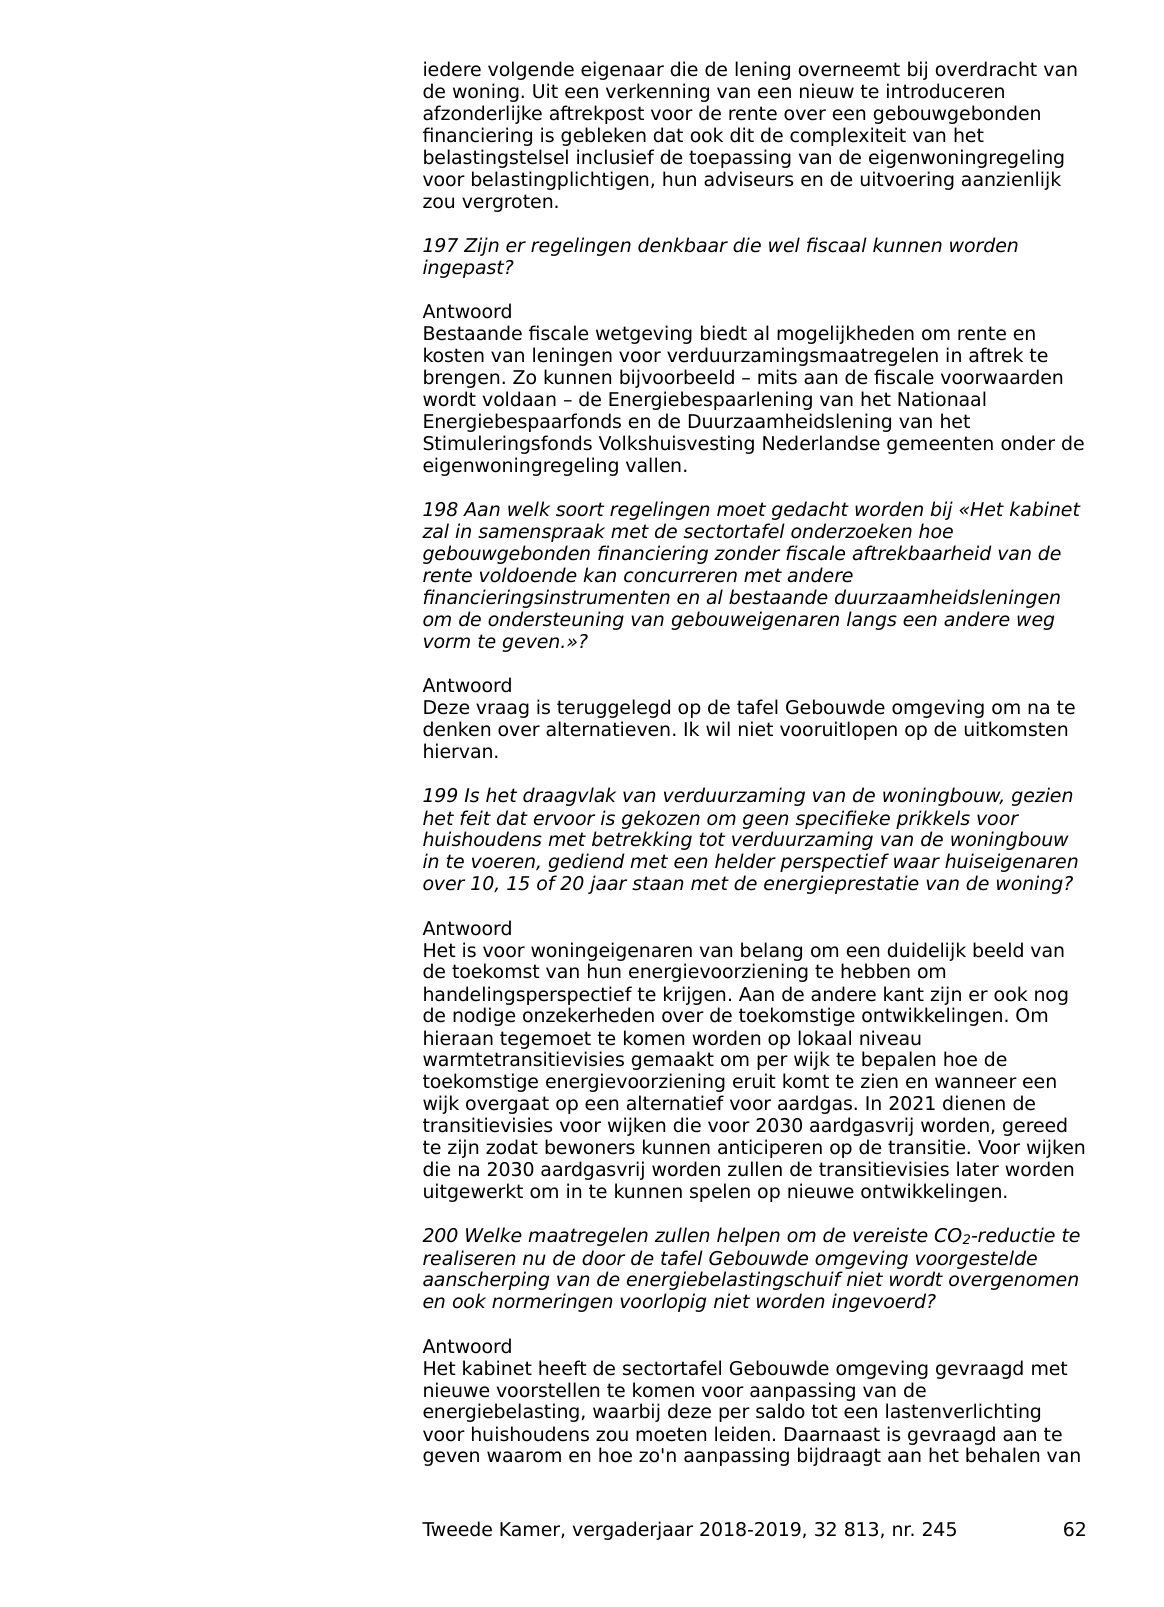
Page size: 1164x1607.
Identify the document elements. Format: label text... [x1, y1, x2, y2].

text 197 Zijn er regelingen denkbaar die wel fiscaal kunnen worden ingepast? [422, 235, 1087, 279]
text Antwoord [422, 917, 1087, 939]
text Deze vraag is teruggelegd op de tafel Gebouwde omgeving om na te denken over alternatieven. Ik wil niet vooruitlopen op de uitkomsten hiervan. [422, 697, 1087, 763]
text Antwoord [422, 675, 1087, 697]
text Antwoord [422, 1336, 1087, 1357]
text Antwoord [422, 301, 1087, 323]
text 198 Aan welk soort regelingen moet gedacht worden bij «Het kabinet zal in samenspraak met de sectortafel onderzoeken hoe gebouwgebonden financiering zonder fiscale aftrekbaarheid van de rente voldoende kan concurreren met andere financieringsinstrumenten en al bestaande duurzaamheidsleningen om de ondersteuning van gebouweigenaren langs een andere weg vorm te geven.»? [422, 499, 1087, 653]
text Het kabinet heeft de sectortafel Gebouwde omgeving gevraagd met nieuwe voorstellen te komen voor aanpassing van de energiebelasting, waarbij deze per saldo tot een lastenverlichting voor huishoudens zou moeten leiden. Daarnaast is gevraagd aan te geven waarom en hoe zo'n aanpassing bijdraagt aan het behalen van [422, 1357, 1087, 1467]
text 200 Welke maatregelen zullen helpen om de vereiste CO2-reductie te realiseren nu de door de tafel Gebouwde omgeving voorgestelde aanscherping van de energiebelastingschuif niet wordt overgenomen en ook normeringen voorlopig niet worden ingevoerd? [422, 1225, 1087, 1313]
text iedere volgende eigenaar die de lening overneemt bij overdracht van de woning. Uit een verkenning van een nieuw te introduceren afzonderlijke aftrekpost voor de rente over een gebouwgebonden financiering is gebleken dat ook dit de complexiteit van het belastingstelsel inclusief de toepassing van de eigenwoningregeling voor belastingplichtigen, hun adviseurs en de uitvoering aanzienlijk zou vergroten. [422, 59, 1087, 213]
text Bestaande fiscale wetgeving biedt al mogelijkheden om rente en kosten van leningen voor verduurzamingsmaatregelen in aftrek te brengen. Zo kunnen bijvoorbeeld – mits aan de fiscale voorwaarden wordt voldaan – de Energiebespaarlening van het Nationaal Energiebespaarfonds en de Duurzaamheidslening van het Stimuleringsfonds Volkshuisvesting Nederlandse gemeenten onder de eigenwoningregeling vallen. [422, 323, 1087, 477]
text Het is voor woningeigenaren van belang om een duidelijk beeld van de toekomst van hun energievoorziening te hebben om handelingsperspectief te krijgen. Aan de andere kant zijn er ook nog de nodige onzekerheden over de toekomstige ontwikkelingen. Om hieraan tegemoet te komen worden op lokaal niveau warmtetransitievisies gemaakt om per wijk te bepalen hoe de toekomstige energievoorziening eruit komt te zien en wanneer een wijk overgaat op een alternatief voor aardgas. In 2021 dienen de transitievisies voor wijken die voor 2030 aardgasvrij worden, gereed te zijn zodat bewoners kunnen anticiperen op de transitie. Voor wijken die na 2030 aardgasvrij worden zullen de transitievisies later worden uitgewerkt om in te kunnen spelen op nieuwe ontwikkelingen. [422, 939, 1087, 1203]
text 199 Is het draagvlak van verduurzaming van de woningbouw, gezien het feit dat ervoor is gekozen om geen specifieke prikkels voor huishoudens met betrekking tot verduurzaming van de woningbouw in te voeren, gediend met een helder perspectief waar huiseigenaren over 10, 15 of 20 jaar staan met de energieprestatie van de woning? [422, 785, 1087, 895]
